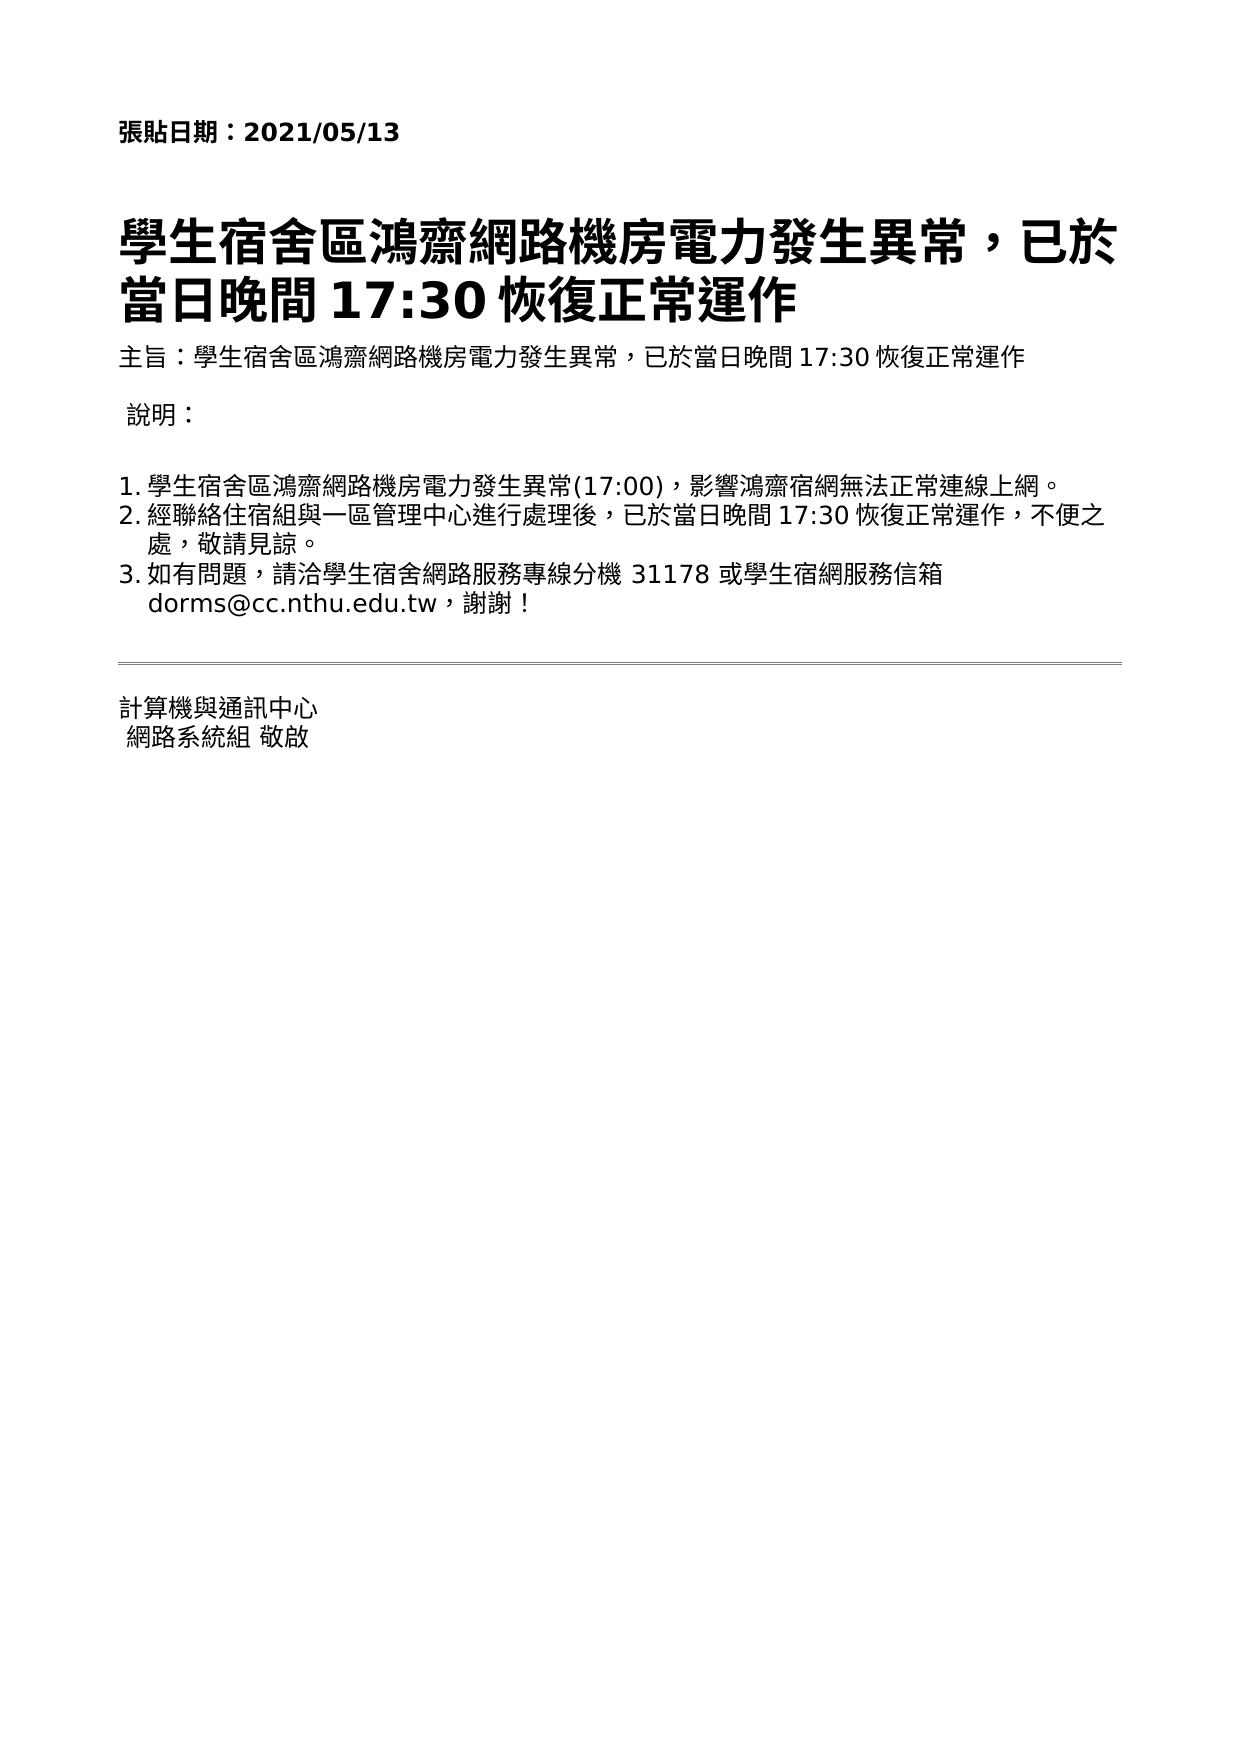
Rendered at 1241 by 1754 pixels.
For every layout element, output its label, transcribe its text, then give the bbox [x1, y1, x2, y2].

list 如有問題，請洽學生宿舍網路服務專線分機 31178 或學生宿網服務信箱dorms@cc.nthu.edu.tw，謝謝！ [118, 560, 1122, 618]
subtitle 學生宿舍區鴻齋網路機房電力發生異常，已於當日晚間17:30恢復正常運作 [118, 214, 1122, 330]
list 學生宿舍區鴻齋網路機房電力發生異常(17:00)，影響鴻齋宿網無法正常連線上網。 [118, 472, 1122, 502]
list 經聯絡住宿組與一區管理中心進行處理後，已於當日晚間17:30恢復正常運作，不便之處，敬請見諒。 [118, 502, 1122, 560]
text 計算機與通訊中心 網路系統組 敬啟 [118, 694, 1122, 752]
text 張貼日期：2021/05/13 [118, 118, 1122, 176]
text 主旨：學生宿舍區鴻齋網路機房電力發生異常，已於當日晚間17:30恢復正常運作 說明： [118, 343, 1122, 430]
